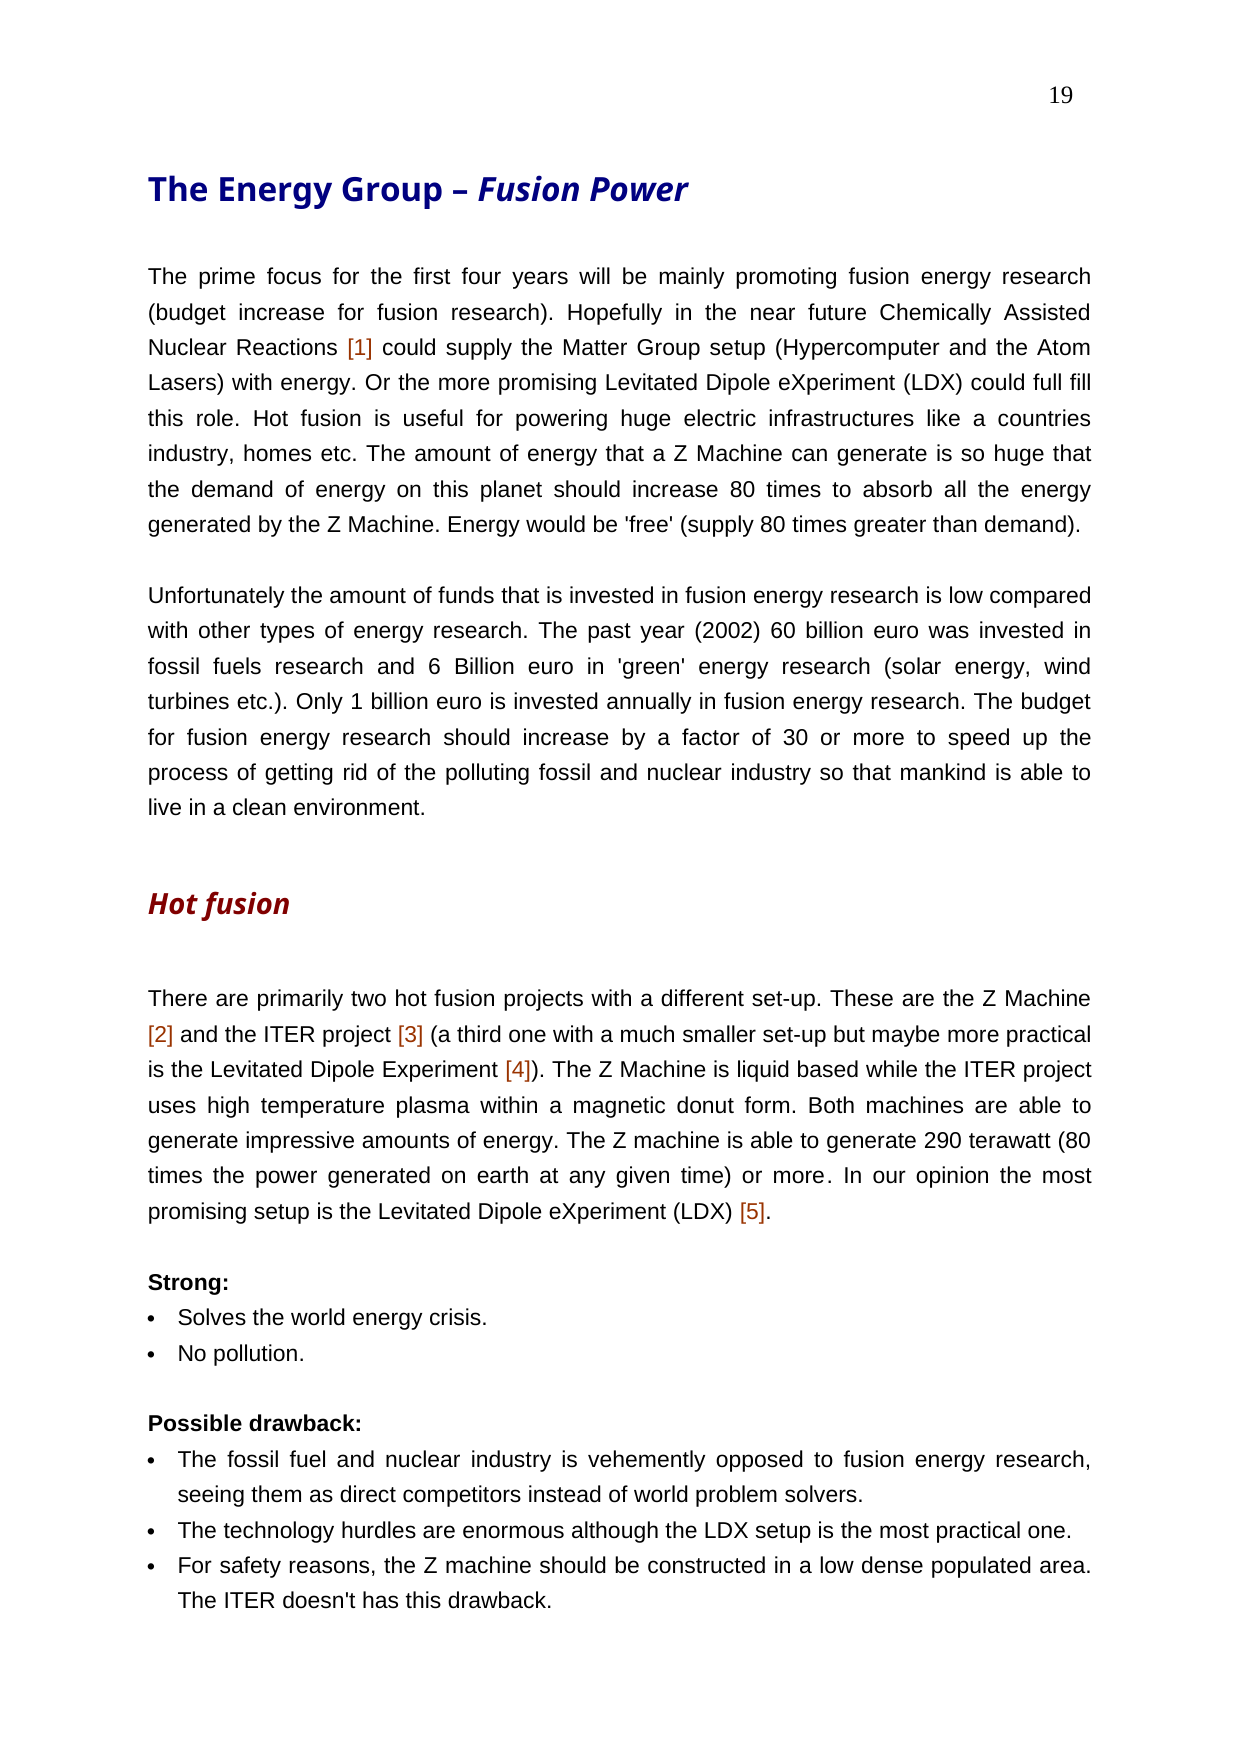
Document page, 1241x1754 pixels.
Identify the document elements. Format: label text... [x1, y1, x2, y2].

text Possible drawback: [148, 1403, 1092, 1439]
list No pollution. [148, 1333, 1092, 1368]
list The fossil fuel and nuclear industry is vehemently opposed to fusion energy research, seeing them as direct competitors instead of world problem solvers. [148, 1439, 1092, 1510]
list For safety reasons, the Z machine should be constructed in a low dense populated area. The ITER doesn't has this drawback. [148, 1545, 1092, 1616]
list The technology hurdles are enormous although the LDX setup is the most practical one. [148, 1510, 1092, 1545]
subtitle Hot fusion [148, 883, 1092, 923]
text There are primarily two hot fusion projects with a different set-up. These are the Z Machine [2] and the ITER project [3] (a third one with a much smaller set-up but maybe more practical is the Levitated Dipole Experiment [4]). The Z Machine is liquid based while the ITER project uses high temperature plasma within a magnetic donut form. Both machines are able to generate impressive amounts of energy. The Z machine is able to generate 290 terawatt (80 times the power generated on earth at any given time) or more. In our opinion the most promising setup is the Levitated Dipole eXperiment (LDX) [5]. [148, 978, 1092, 1226]
text The prime focus for the first four years will be mainly promoting fusion energy research (budget increase for fusion research). Hopefully in the near future Chemically Assisted Nuclear Reactions [1] could supply the Matter Group setup (Hypercomputer and the Atom Lasers) with energy. Or the more promising Levitated Dipole eXperiment (LDX) could full fill this role. Hot fusion is useful for powering huge electric infrastructures like a countries industry, homes etc. The amount of energy that a Z Machine can generate is so huge that the demand of energy on this planet should increase 80 times to absorb all the energy generated by the Z Machine. Energy would be 'free' (supply 80 times greater than demand). [148, 256, 1092, 539]
list Solves the world energy crisis. [148, 1297, 1092, 1333]
subtitle The Energy Group – Fusion Power [148, 173, 1092, 208]
text Unfortunately the amount of funds that is invested in fusion energy research is low compared with other types of energy research. The past year (2002) 60 billion euro was invested in fossil fuels research and 6 Billion euro in 'green' energy research (solar energy, wind turbines etc.). Only 1 billion euro is invested annually in fusion energy research. The budget for fusion energy research should increase by a factor of 30 or more to speed up the process of getting rid of the polluting fossil and nuclear industry so that mankind is able to live in a clean environment. [148, 575, 1092, 823]
text Strong: [148, 1262, 1092, 1297]
